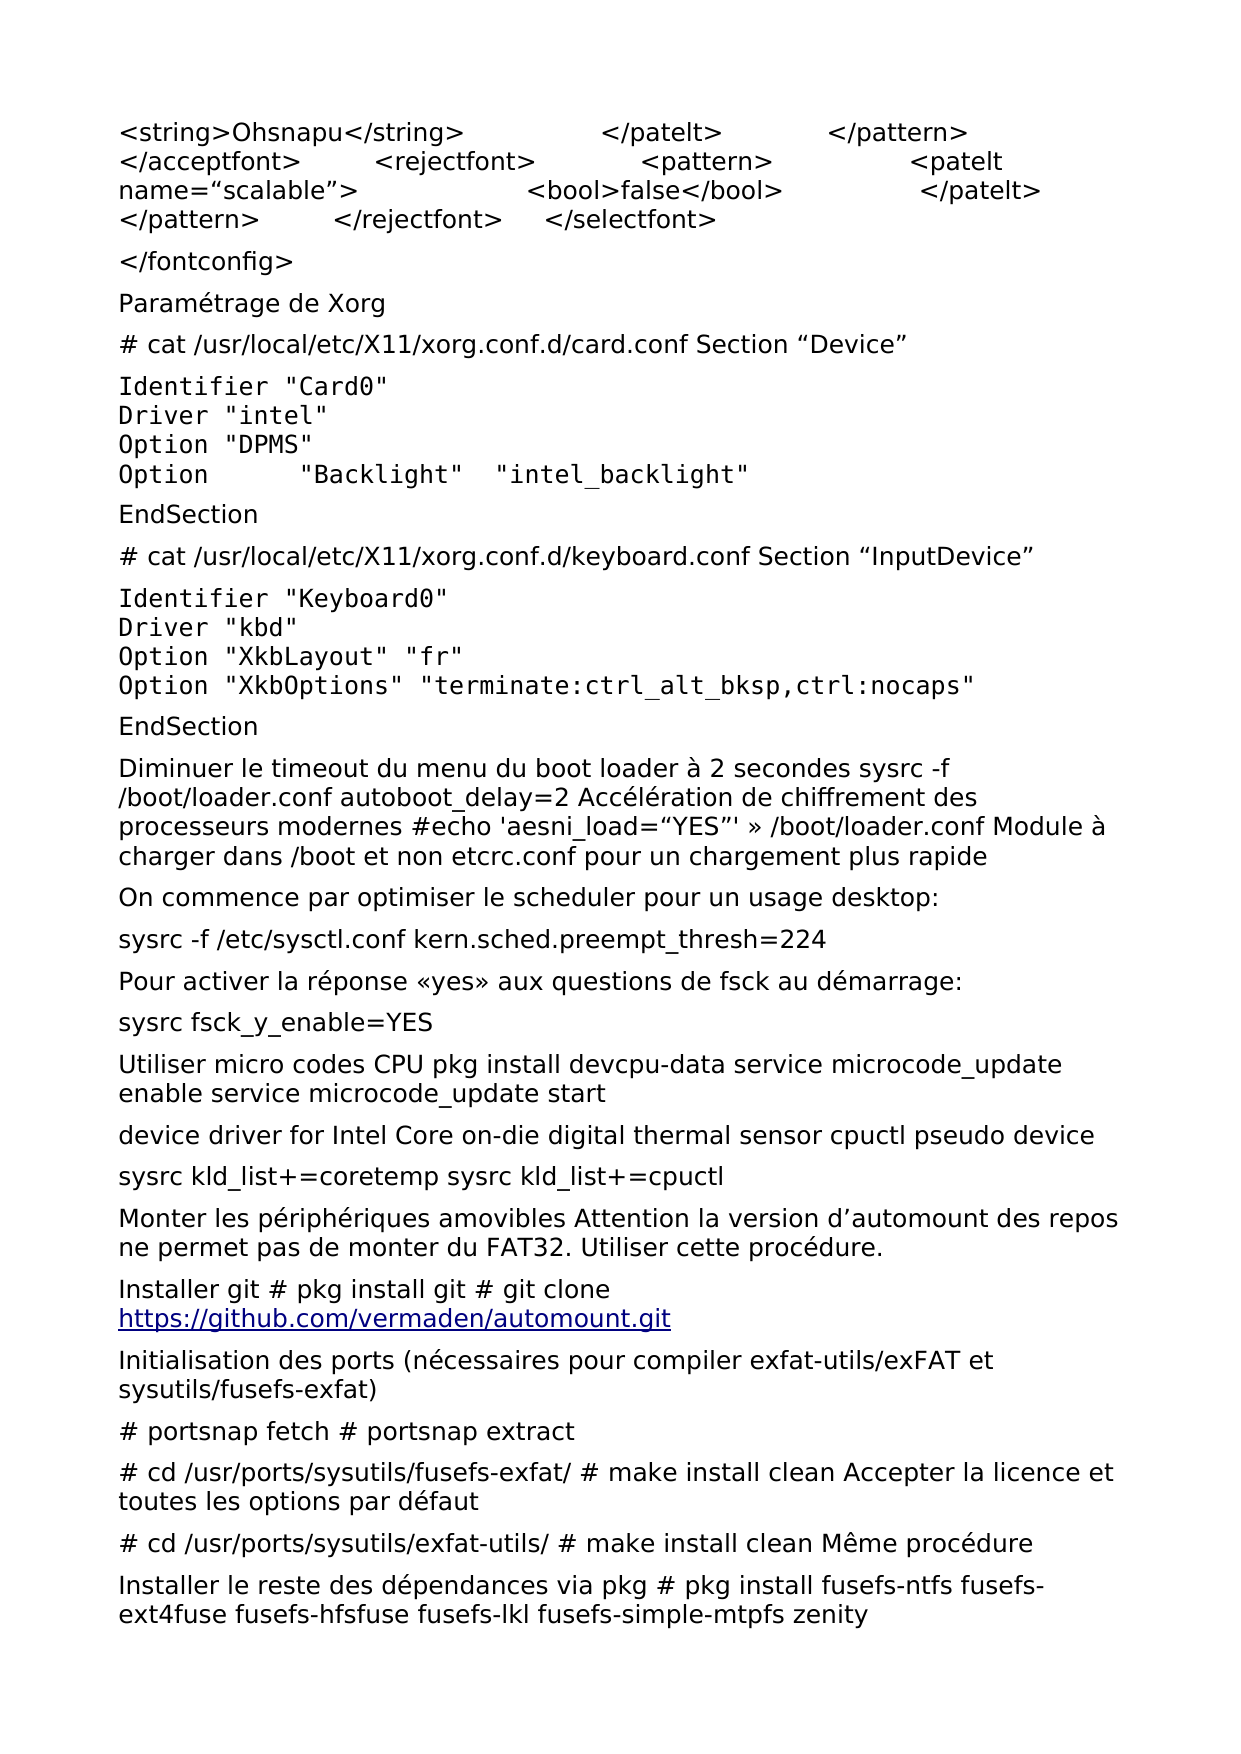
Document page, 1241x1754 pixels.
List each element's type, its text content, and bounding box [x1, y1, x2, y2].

text <string>Ohsnapu</string> </patelt> </pattern> </acceptfont> <rejectfont> <pattern> <patelt name=“scalable”> <bool>false</bool> </patelt> </pattern> </rejectfont> </selectfont> [118, 118, 1122, 235]
text # cd /usr/ports/sysutils/fusefs-exfat/ # make install clean Accepter la licence et toutes les options par défaut [118, 1458, 1122, 1517]
text sysrc fsck_y_enable=YES [118, 1008, 1122, 1037]
text sysrc kld_list+=coretemp sysrc kld_list+=cpuctl [118, 1162, 1122, 1192]
text Identifier "Card0" Driver "intel" Option "DPMS" Option "Backlight" "intel_backlight" [118, 372, 1122, 489]
text EndSection [118, 501, 1122, 530]
text # cat /usr/local/etc/X11/xorg.conf.d/card.conf Section “Device” [118, 331, 1122, 360]
text On commence par optimiser le scheduler pour un usage desktop: [118, 883, 1122, 912]
text Paramétrage de Xorg [118, 289, 1122, 318]
text # portsnap fetch # portsnap extract [118, 1417, 1122, 1446]
text EndSection [118, 712, 1122, 742]
text device driver for Intel Core on-die digital thermal sensor cpuctl pseudo device [118, 1121, 1122, 1150]
text # cd /usr/ports/sysutils/exfat-utils/ # make install clean Même procédure [118, 1529, 1122, 1558]
text Installer git # pkg install git # git clone https://github.com/vermaden/automount.git [118, 1275, 1122, 1333]
text Diminuer le timeout du menu du boot loader à 2 secondes sysrc -f /boot/loader.conf autoboot_delay=2 Accélération de chiffrement des processeurs modernes #echo 'aesni_load=“YES”' » /boot/loader.conf Module à charger dans /boot et non etcrc.conf pour un chargement plus rapide [118, 754, 1122, 871]
text Identifier "Keyboard0" Driver "kbd" Option "XkbLayout" "fr" Option "XkbOptions" "terminate:ctrl_alt_bksp,ctrl:nocaps" [118, 584, 1122, 701]
text sysrc -f /etc/sysctl.conf kern.sched.preempt_thresh=224 [118, 925, 1122, 954]
text Pour activer la réponse «yes» aux questions de fsck au démarrage: [118, 967, 1122, 996]
text Monter les périphériques amovibles Attention la version d’automount des repos ne permet pas de monter du FAT32. Utiliser cette procédure. [118, 1204, 1122, 1262]
text Utiliser micro codes CPU pkg install devcpu-data service microcode_update enable service microcode_update start [118, 1050, 1122, 1108]
text Installer le reste des dépendances via pkg # pkg install fusefs-ntfs fusefs-ext4fuse fusefs-hfsfuse fusefs-lkl fusefs-simple-mtpfs zenity [118, 1571, 1122, 1629]
text </fontconfig> [118, 247, 1122, 276]
text Initialisation des ports (nécessaires pour compiler exfat-utils/exFAT et sysutils/fusefs-exfat) [118, 1346, 1122, 1404]
text # cat /usr/local/etc/X11/xorg.conf.d/keyboard.conf Section “InputDevice” [118, 542, 1122, 572]
